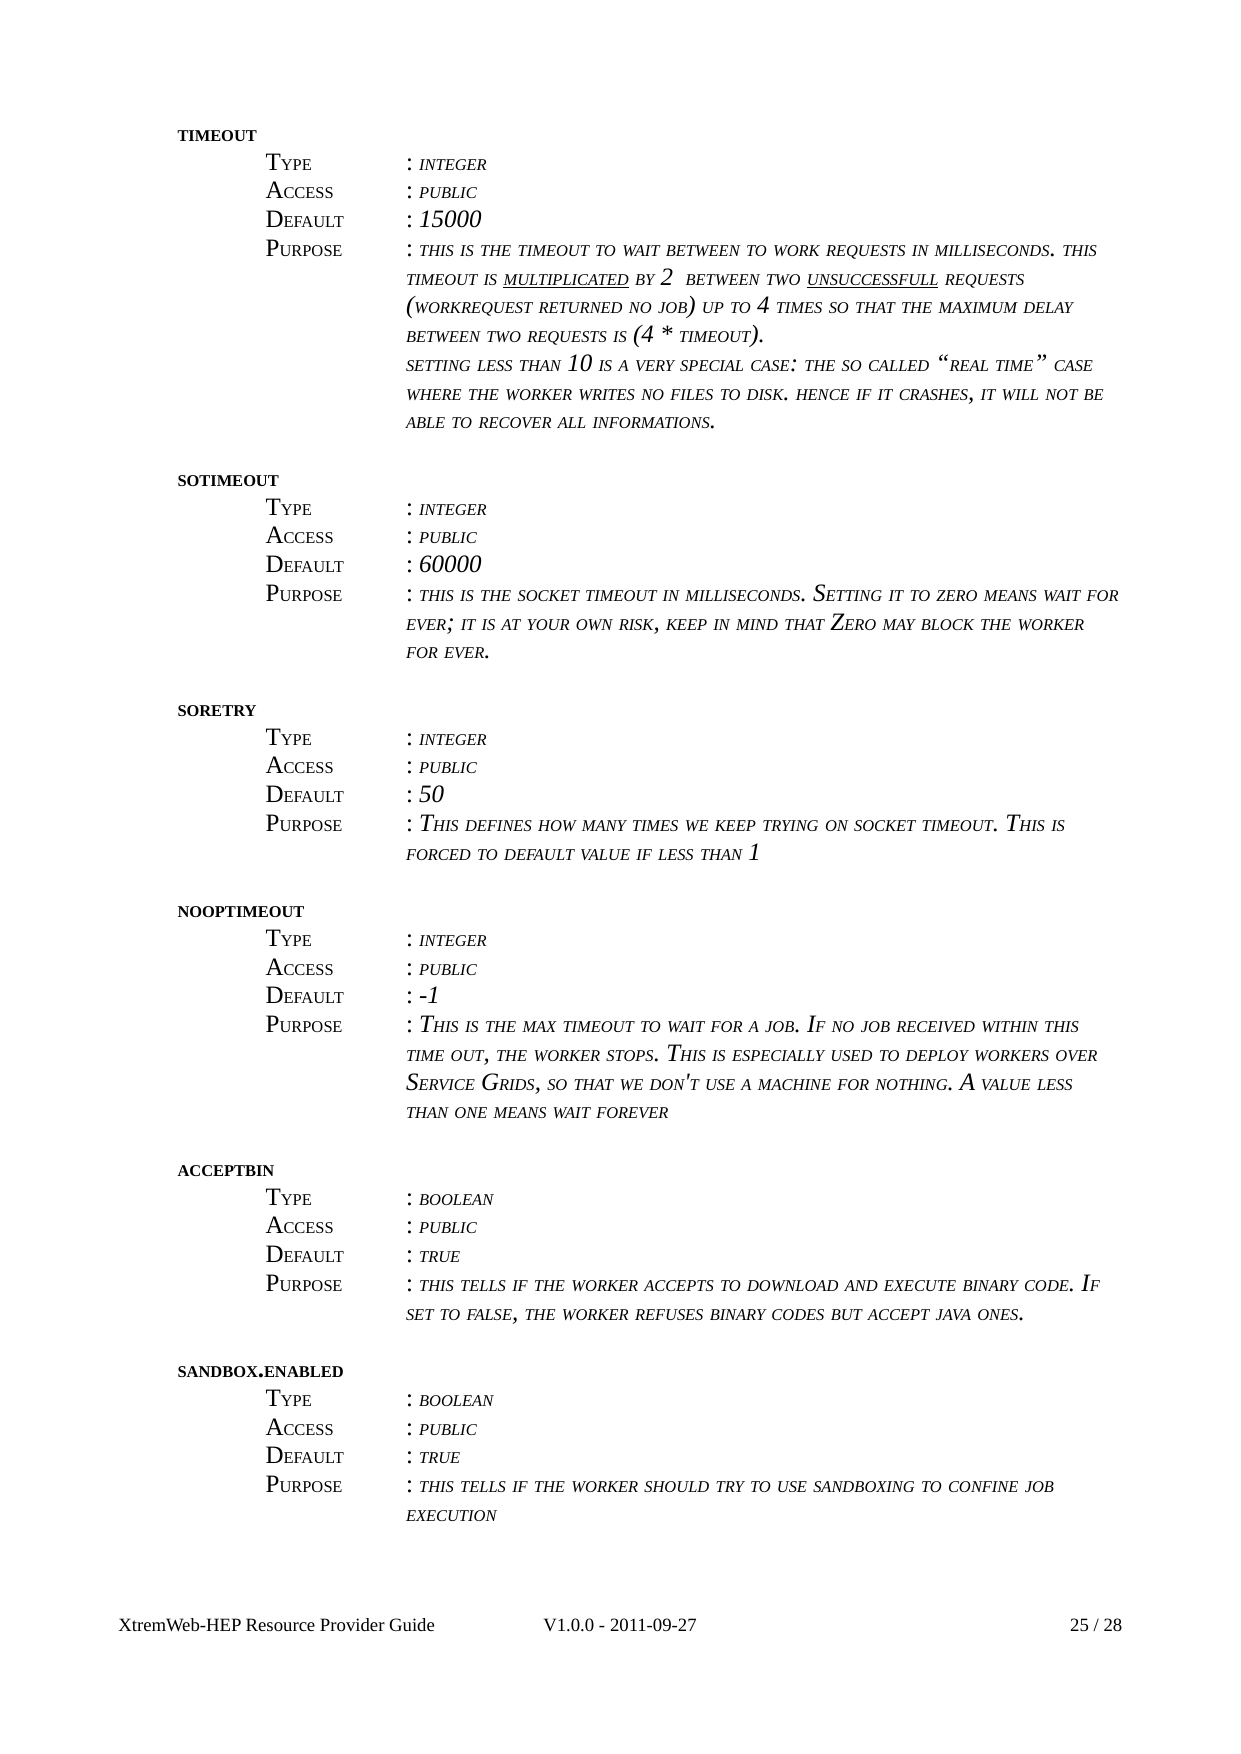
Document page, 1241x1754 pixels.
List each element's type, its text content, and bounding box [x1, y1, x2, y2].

text Default : 50 [265, 779, 1122, 808]
text nooptimeout [177, 894, 1122, 923]
text sotimeout [177, 463, 1122, 492]
text Purpose : this is the timeout to wait between to work requests in milliseconds. this timeout is multiplicated by 2 between two unsuccessfull requests (workrequest returned no job) up to 4 times so that the maximum delay between two requests is (4 * timeout). setting less than 10 is a very special case: the so called “real time” case where the worker writes no files to disk. hence if it crashes, it will not be able to recover all informations. [265, 233, 1122, 434]
text Access : public [265, 952, 1122, 981]
text Default : 15000 [265, 204, 1122, 233]
text Access : public [265, 521, 1122, 549]
text Purpose : this is the socket timeout in milliseconds. Setting it to zero means wait for ever; it is at your own risk, keep in mind that Zero may block the worker for ever. [265, 578, 1122, 664]
text Type : integer [265, 722, 1122, 751]
text Purpose : this tells if the worker should try to use sandboxing to confine job execution [265, 1469, 1122, 1527]
text Access : public [265, 176, 1122, 204]
text Default : 60000 [265, 549, 1122, 578]
text soretry [177, 693, 1122, 722]
text Access : public [265, 751, 1122, 779]
text Type : integer [265, 923, 1122, 952]
text Default : true [265, 1441, 1122, 1469]
text Type : integer [265, 492, 1122, 521]
text acceptbin [177, 1153, 1122, 1182]
text Type : integer [265, 147, 1122, 176]
text Default : true [265, 1239, 1122, 1268]
text Default : -1 [265, 981, 1122, 1009]
text Purpose : This is the max timeout to wait for a job. If no job received within this time out, the worker stops. This is especially used to deploy workers over Service Grids, so that we don't use a machine for nothing. A value less than one means wait forever [265, 1009, 1122, 1124]
text Access : public [265, 1211, 1122, 1239]
text Access : public [265, 1412, 1122, 1441]
text Purpose : This defines how many times we keep trying on socket timeout. This is forced to default value if less than 1 [265, 808, 1122, 866]
text timeout [177, 118, 1122, 147]
text Type : boolean [265, 1383, 1122, 1412]
text Purpose : this tells if the worker accepts to download and execute binary code. If set to false, the worker refuses binary codes but accept java ones. [265, 1268, 1122, 1326]
text Type : boolean [265, 1182, 1122, 1211]
text sandbox.enabled [177, 1354, 1122, 1383]
